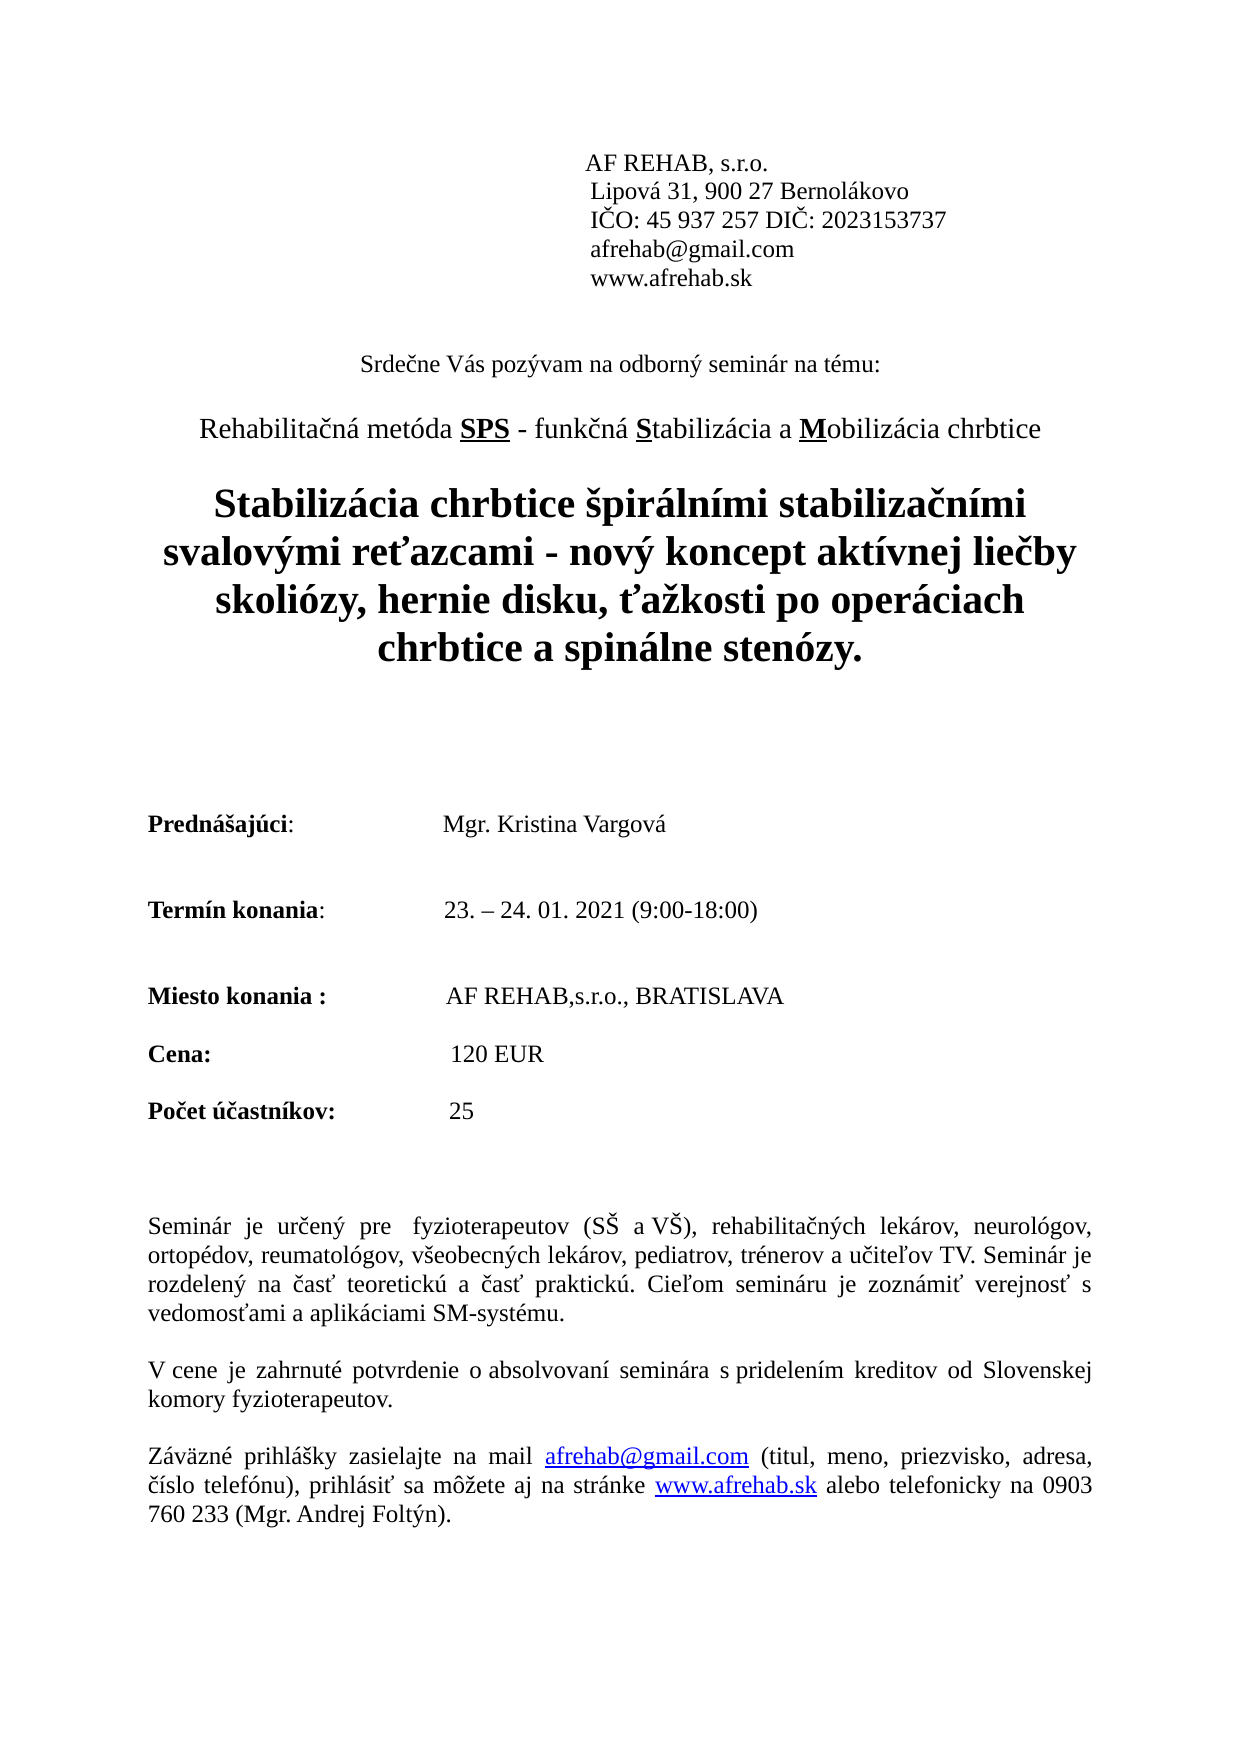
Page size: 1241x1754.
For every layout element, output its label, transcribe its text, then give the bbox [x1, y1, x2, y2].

text afrehab@gmail.com [516, 234, 1093, 263]
text Srdečne Vás pozývam na odborný seminár na tému: [148, 349, 1093, 378]
text Seminár je určený pre fyzioterapeutov (SŠ a VŠ), rehabilitačných lekárov, neurológov, ortopédov, reumatológov, všeobecných lekárov, pediatrov, trénerov a učiteľov TV. Seminár je rozdelený na časť teoretickú a časť praktickú. Cieľom semináru je zoznámiť verejnosť s vedomosťami a aplikáciami SM-systému. [148, 1211, 1093, 1326]
text AF REHAB, s.r.o. [369, 148, 1093, 176]
text Záväzné prihlášky zasielajte na mail afrehab@gmail.com (titul, meno, priezvisko, adresa, číslo telefónu), prihlásiť sa môžete aj na stránke www.afrehab.sk alebo telefonicky na 0903 760 233 (Mgr. Andrej Foltýn). [148, 1441, 1093, 1528]
text Počet účastníkov: 25 [148, 1096, 1093, 1125]
text Stabilizácia chrbtice špirálními stabilizačními svalovými reťazcami - nový koncept aktívnej liečby skoliózy, hernie disku, ťažkosti po operáciach chrbtice a spinálne stenózy. [148, 478, 1093, 670]
text www.afrehab.sk [516, 263, 1093, 291]
text Miesto konania : AF REHAB,s.r.o., BRATISLAVA [148, 981, 1093, 1010]
text Rehabilitačná metóda SPS - funkčná Stabilizácia a Mobilizácia chrbtice [148, 411, 1093, 445]
text Lipová 31, 900 27 Bernolákovo [516, 176, 1093, 205]
text Cena: 120 EUR [148, 1039, 1093, 1068]
text Termín konania: 23. – 24. 01. 2021 (9:00-18:00) [148, 895, 1093, 924]
text Prednášajúci: Mgr. Kristina Vargová [148, 809, 1093, 838]
text IČO: 45 937 257 DIČ: 2023153737 [516, 205, 1093, 234]
text V cene je zahrnuté potvrdenie o absolvovaní seminára s pridelením kreditov od Slovenskej komory fyzioterapeutov. [148, 1355, 1093, 1413]
